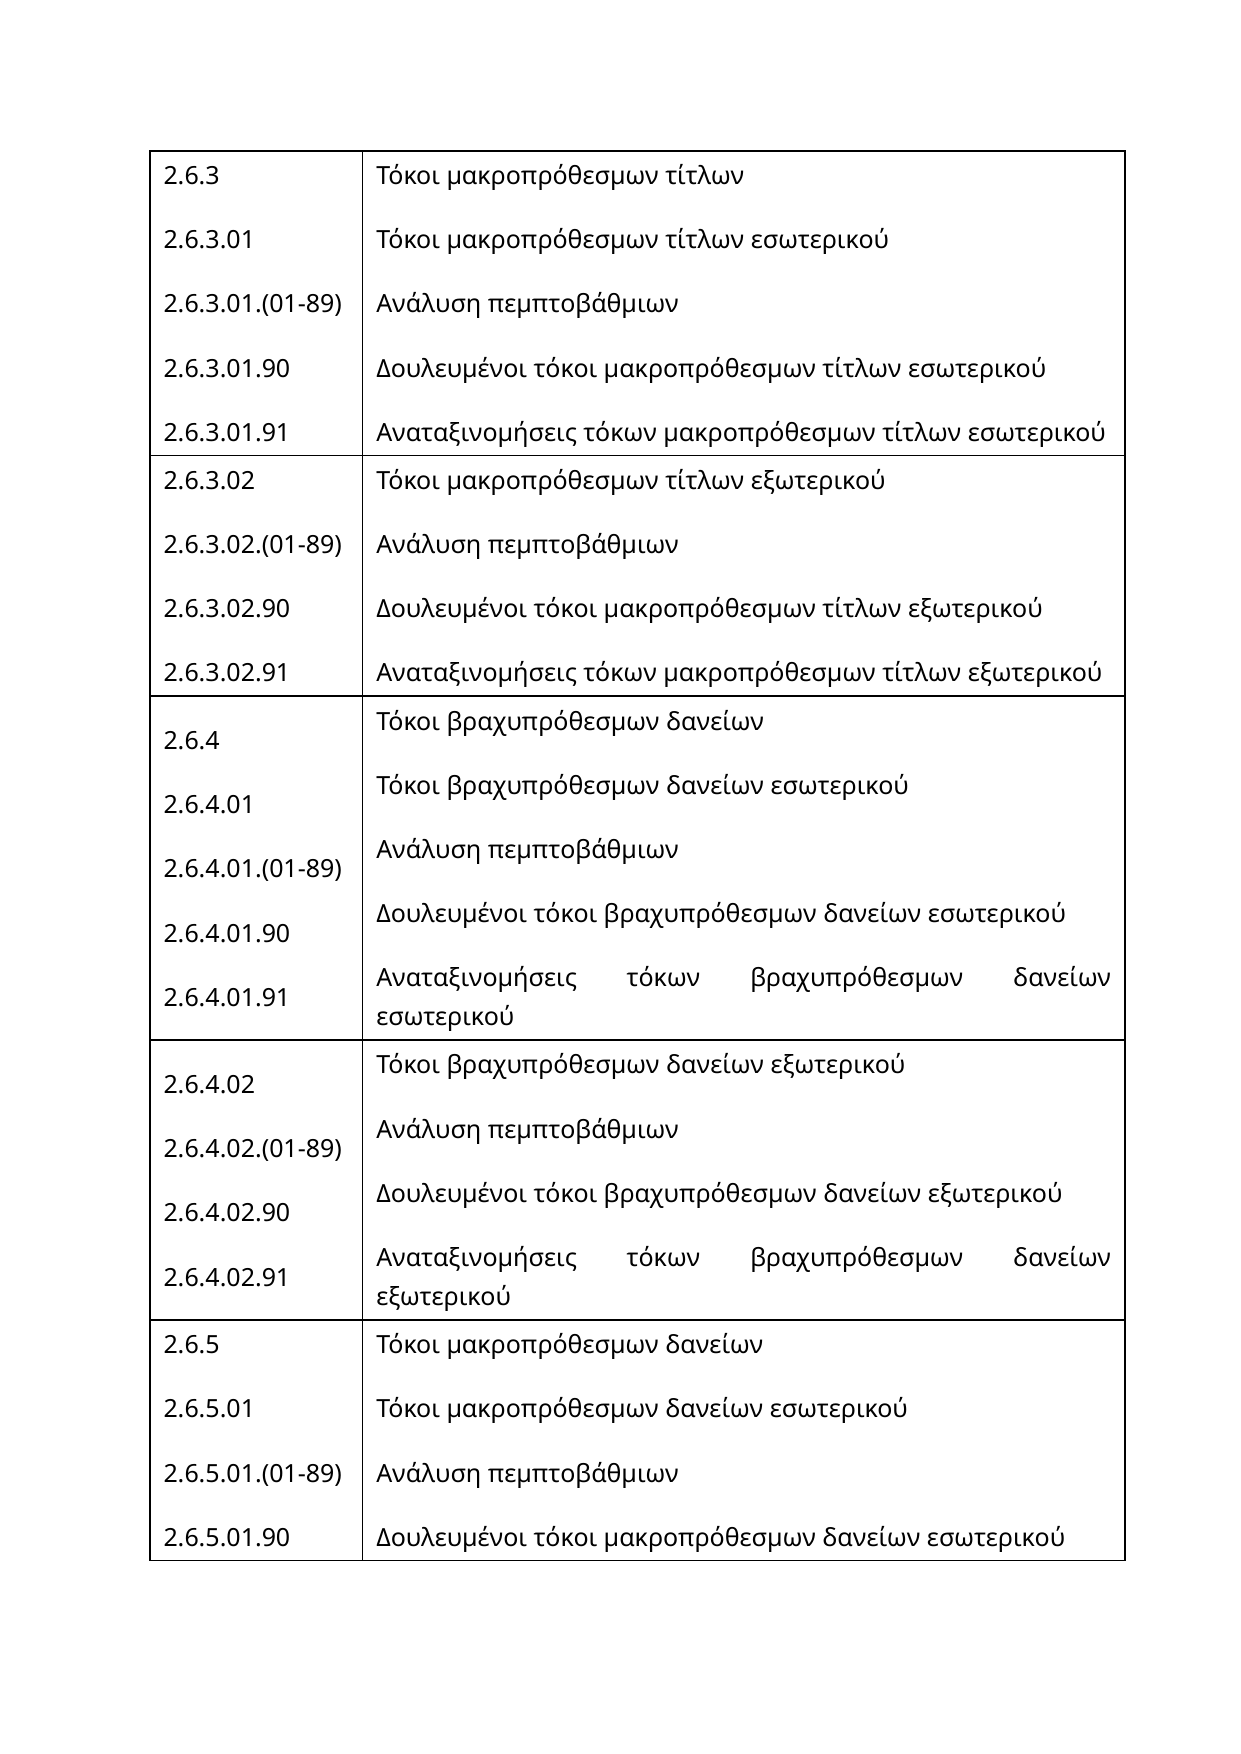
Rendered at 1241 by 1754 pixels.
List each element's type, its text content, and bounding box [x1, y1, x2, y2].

table_cell Τόκοι μακροπρόθεσμων τίτλων εξωτερικού Ανάλυση πεμπτοβάθμιων Δουλευμένοι τόκοι μακροπρόθεσμων τίτλων εξωτερικού Αναταξινομήσεις τόκων μακροπρόθεσμων τίτλων εξωτερικού [363, 456, 1124, 695]
table_cell Τόκοι βραχυπρόθεσμων δανείων Τόκοι βραχυπρόθεσμων δανείων εσωτερικού Ανάλυση πεμπτοβάθμιων Δουλευμένοι τόκοι βραχυπρόθεσμων δανείων εσωτερικού Αναταξινομήσεις τόκων βραχυπρόθεσμων δανείων εσωτερικού [363, 697, 1124, 1039]
table_cell Τόκοι μακροπρόθεσμων τίτλων Τόκοι μακροπρόθεσμων τίτλων εσωτερικού Ανάλυση πεμπτοβάθμιων Δουλευμένοι τόκοι μακροπρόθεσμων τίτλων εσωτερικού Αναταξινομήσεις τόκων μακροπρόθεσμων τίτλων εσωτερικού [363, 152, 1124, 455]
table_cell 2.6.3.02 2.6.3.02.(01-89) 2.6.3.02.90 2.6.3.02.91 [151, 456, 362, 695]
table_cell 2.6.4.02 2.6.4.02.(01-89) 2.6.4.02.90 2.6.4.02.91 [151, 1041, 362, 1319]
table_cell Τόκοι βραχυπρόθεσμων δανείων εξωτερικού Ανάλυση πεμπτοβάθμιων Δουλευμένοι τόκοι βραχυπρόθεσμων δανείων εξωτερικού Αναταξινομήσεις τόκων βραχυπρόθεσμων δανείων εξωτερικού [363, 1041, 1124, 1319]
table_cell 2.6.4 2.6.4.01 2.6.4.01.(01-89) 2.6.4.01.90 2.6.4.01.91 [151, 697, 362, 1039]
table_cell Τόκοι μακροπρόθεσμων δανείων Τόκοι μακροπρόθεσμων δανείων εσωτερικού Ανάλυση πεμπτοβάθμιων Δουλευμένοι τόκοι μακροπρόθεσμων δανείων εσωτερικού [363, 1321, 1124, 1560]
table_cell 2.6.5 2.6.5.01 2.6.5.01.(01-89) 2.6.5.01.90 [151, 1321, 362, 1560]
table_cell 2.6.3 2.6.3.01 2.6.3.01.(01-89) 2.6.3.01.90 2.6.3.01.91 [151, 152, 362, 455]
